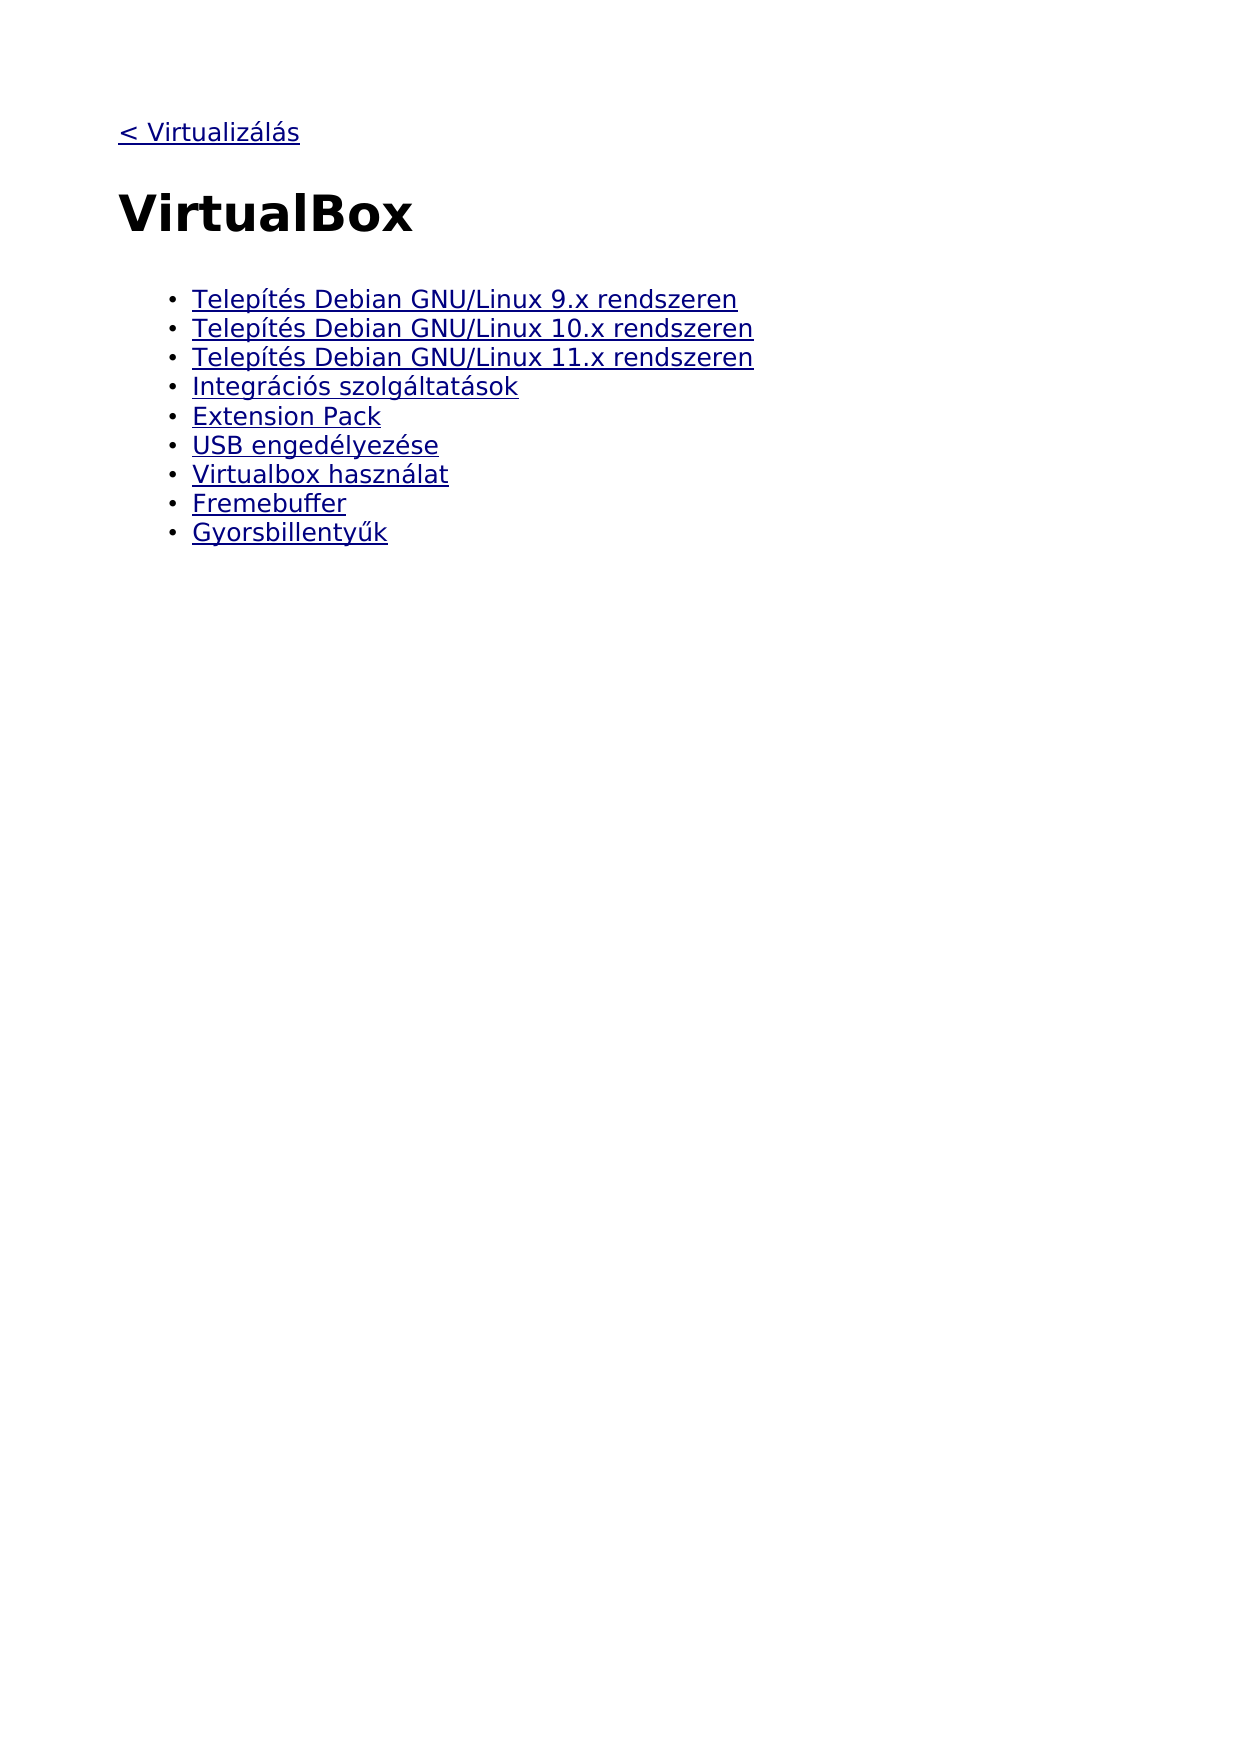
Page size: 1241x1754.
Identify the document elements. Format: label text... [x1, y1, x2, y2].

list Virtualbox használat [177, 460, 1122, 489]
list Telepítés Debian GNU/Linux 9.x rendszeren [177, 285, 1122, 314]
text < Virtualizálás [118, 118, 1122, 147]
list Integrációs szolgáltatások [177, 372, 1122, 402]
subtitle VirtualBox [118, 185, 1122, 243]
list Telepítés Debian GNU/Linux 10.x rendszeren [177, 314, 1122, 343]
list Telepítés Debian GNU/Linux 11.x rendszeren [177, 343, 1122, 372]
list USB engedélyezése [177, 431, 1122, 460]
list Gyorsbillentyűk [177, 518, 1122, 547]
list Fremebuffer [177, 489, 1122, 518]
list Extension Pack [177, 402, 1122, 431]
